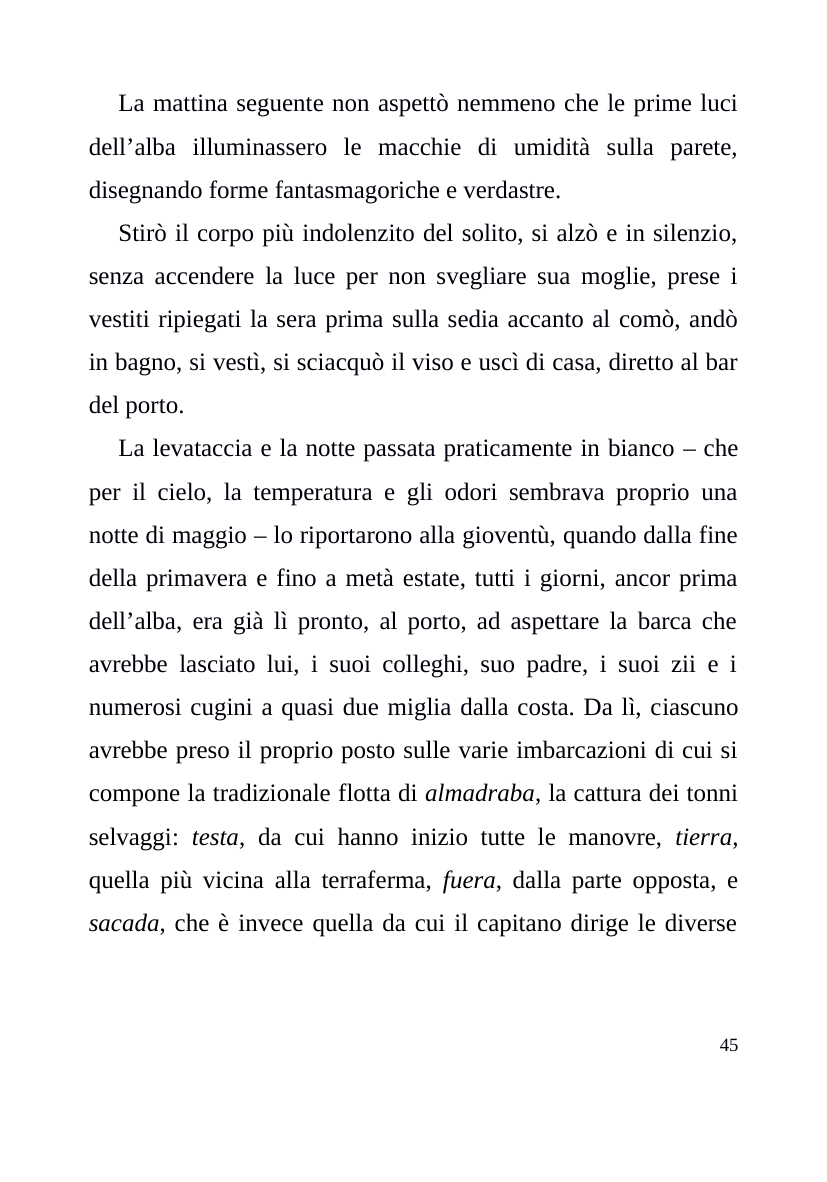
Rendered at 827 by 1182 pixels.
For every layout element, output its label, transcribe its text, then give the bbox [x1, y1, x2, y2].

text La levataccia e la notte passata praticamente in bianco – che per il cielo, la temperatura e gli odori sembrava proprio una notte di maggio – lo riportarono alla gioventù, quando dalla fine della primavera e fino a metà estate, tutti i giorni, ancor prima dell’alba, era già lì pronto, al porto, ad aspettare la barca che avrebbe lasciato lui, i suoi colleghi, suo padre, i suoi zii e i numerosi cugini a quasi due miglia dalla costa. Da lì, ciascuno avrebbe preso il proprio posto sulle varie imbarcazioni di cui si compone la tradizionale flotta di almadraba, la cattura dei tonni selvaggi: testa, da cui hanno inizio tutte le manovre, tierra, quella più vicina alla terraferma, fuera, dalla parte opposta, e sacada, che è invece quella da cui il capitano dirige le diverse [88, 433, 738, 937]
text La mattina seguente non aspettò nemmeno che le prime luci dell’alba illuminassero le macchie di umidità sulla parete, disegnando forme fantasmagoriche e verdastre. [88, 88, 738, 203]
text Stirò il corpo più indolenzito del solito, si alzò e in silenzio, senza accendere la luce per non svegliare sua moglie, prese i vestiti ripiegati la sera prima sulla sedia accanto al comò, andò in bagno, si vestì, si sciacquò il viso e uscì di casa, diretto al bar del porto. [88, 218, 738, 419]
